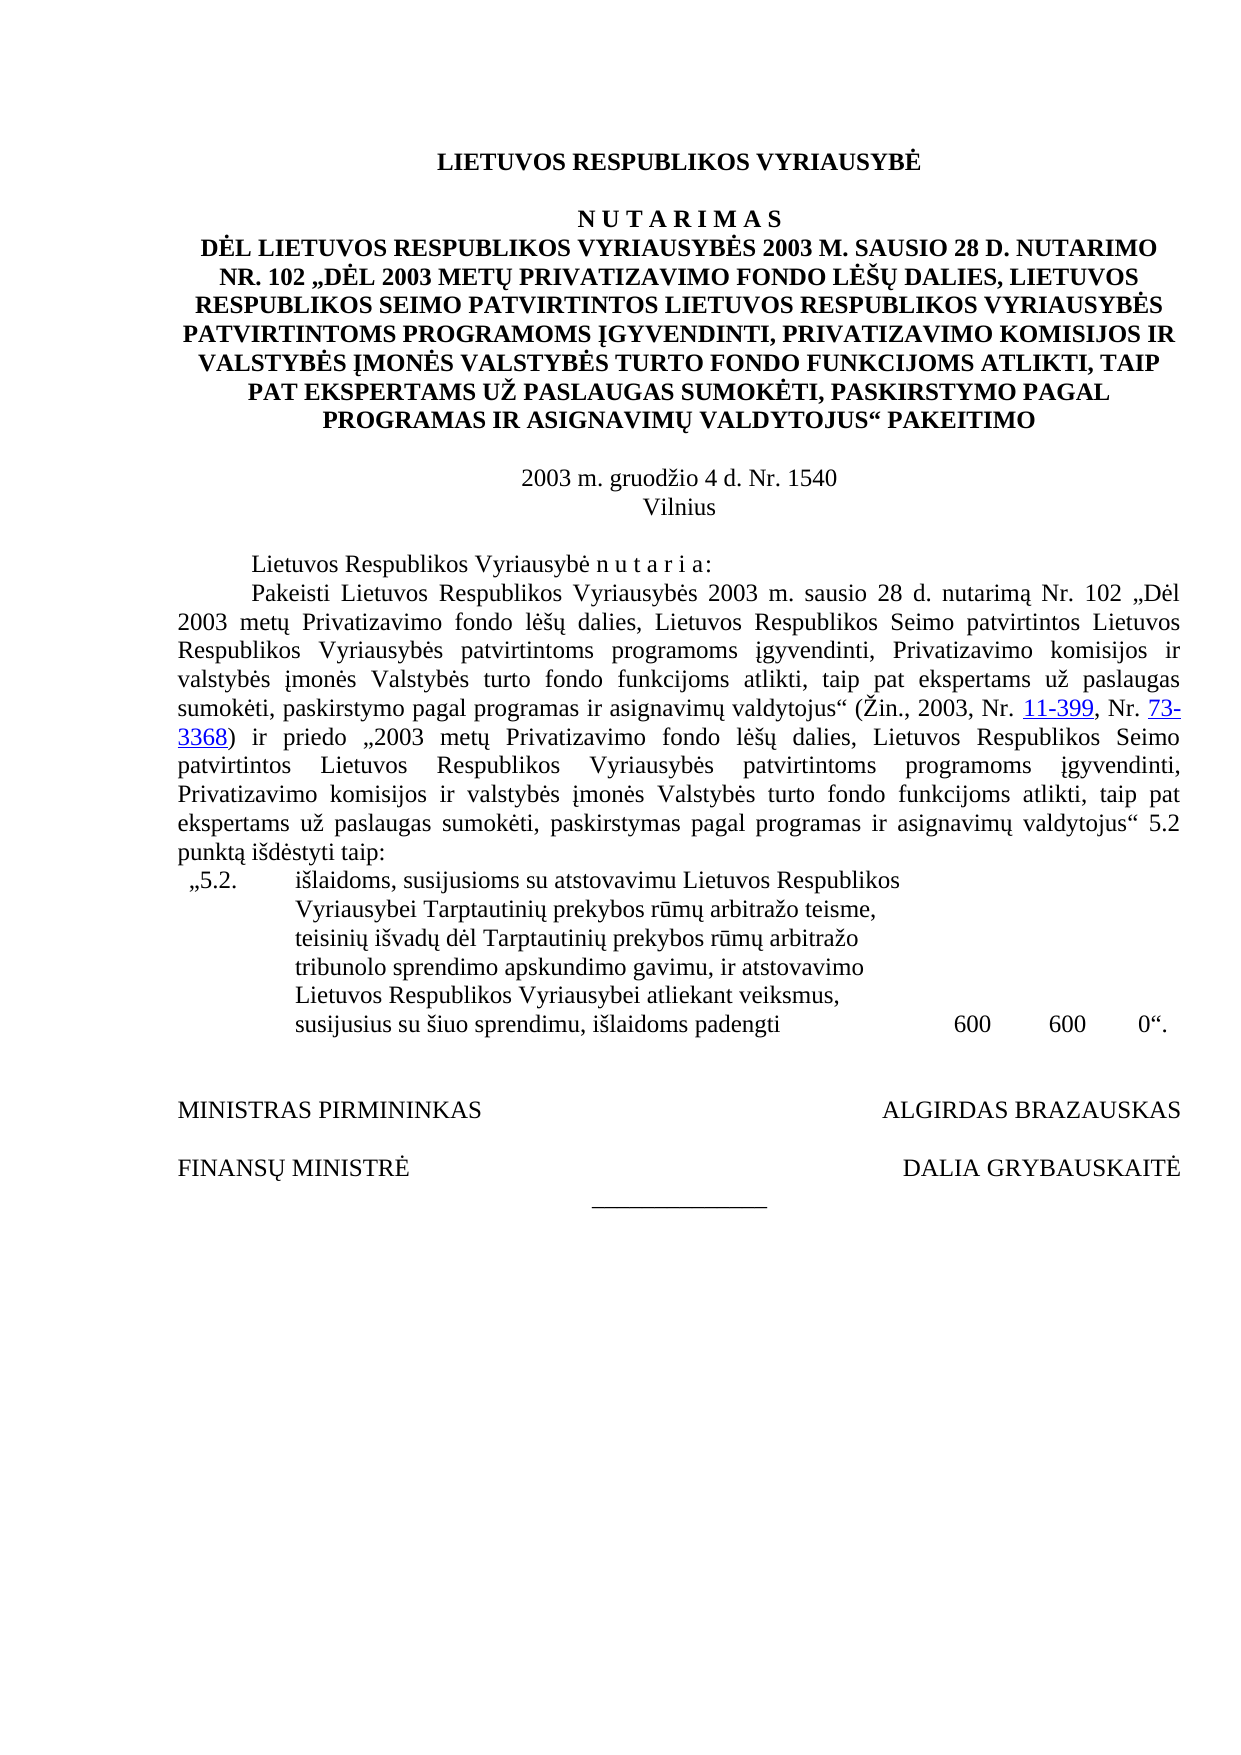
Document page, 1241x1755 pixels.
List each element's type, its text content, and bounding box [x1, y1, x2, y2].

text MINISTRAS PIRMININKAS ALGIRDAS BRAZAUSKAS [177, 1096, 1181, 1124]
text Pakeisti Lietuvos Respublikos Vyriausybės 2003 m. sausio 28 d. nutarimą Nr. 102 „Dėl 2003 metų Privatizavimo fondo lėšų dalies, Lietuvos Respublikos Seimo patvirtintos Lietuvos Respublikos Vyriausybės patvirtintoms programoms įgyvendinti, Privatizavimo komisijos ir valstybės įmonės Valstybės turto fondo funkcijoms atlikti, taip pat ekspertams už paslaugas sumokėti, paskirstymo pagal programas ir asignavimų valdytojus“ (Žin., 2003, Nr. 11-399, Nr. 73-3368) ir priedo „2003 metų Privatizavimo fondo lėšų dalies, Lietuvos Respublikos Seimo patvirtintos Lietuvos Respublikos Vyriausybės patvirtintoms programoms įgyvendinti, Privatizavimo komisijos ir valstybės įmonės Valstybės turto fondo funkcijoms atlikti, taip pat ekspertams už paslaugas sumokėti, paskirstymas pagal programas ir asignavimų valdytojus“ 5.2 punktą išdėstyti taip: [177, 578, 1181, 866]
text N U T A R I M A S [177, 204, 1181, 233]
text Vilnius [177, 492, 1181, 521]
table_header išlaidoms, susijusioms su atstovavimu Lietuvos Respublikos Vyriausybei Tarptautinių prekybos rūmų arbitražo teisme, teisinių išvadų dėl Tarptautinių prekybos rūmų arbitražo tribunolo sprendimo apskundimo gavimu, ir atstovavimo Lietuvos Respublikos Vyriausybei atliekant veiksmus, susijusius su šiuo sprendimu, išlaidoms padengti [284, 866, 942, 1038]
table_header 600 [943, 866, 1037, 1038]
text ______________ [177, 1182, 1181, 1211]
text 2003 m. gruodžio 4 d. Nr. 1540 [177, 463, 1181, 492]
text FINANSŲ MINISTRĖ DALIA GRYBAUSKAITĖ [177, 1153, 1181, 1182]
table_header 0“. [1127, 866, 1204, 1038]
text DĖL LIETUVOS RESPUBLIKOS VYRIAUSYBĖS 2003 M. SAUSIO 28 D. NUTARIMO NR. 102 „DĖL 2003 METŲ PRIVATIZAVIMO FONDO LĖŠŲ DALIES, LIETUVOS RESPUBLIKOS SEIMO PATVIRTINTOS LIETUVOS RESPUBLIKOS VYRIAUSYBĖS PATVIRTINTOMS PROGRAMOMS ĮGYVENDINTI, PRIVATIZAVIMO KOMISIJOS IR VALSTYBĖS ĮMONĖS VALSTYBĖS TURTO FONDO FUNKCIJOMS ATLIKTI, TAIP PAT EKSPERTAMS UŽ PASLAUGAS SUMOKĖTI, PASKIRSTYMO PAGAL PROGRAMAS IR ASIGNAVIMŲ VALDYTOJUS“ PAKEITIMO [177, 233, 1181, 434]
text Lietuvos Respublikos Vyriausybė nutaria: [177, 549, 1181, 578]
text LIETUVOS RESPUBLIKOS VYRIAUSYBĖ [177, 147, 1181, 176]
table_header „5.2. [177, 866, 283, 1038]
table_header 600 [1038, 866, 1127, 1038]
